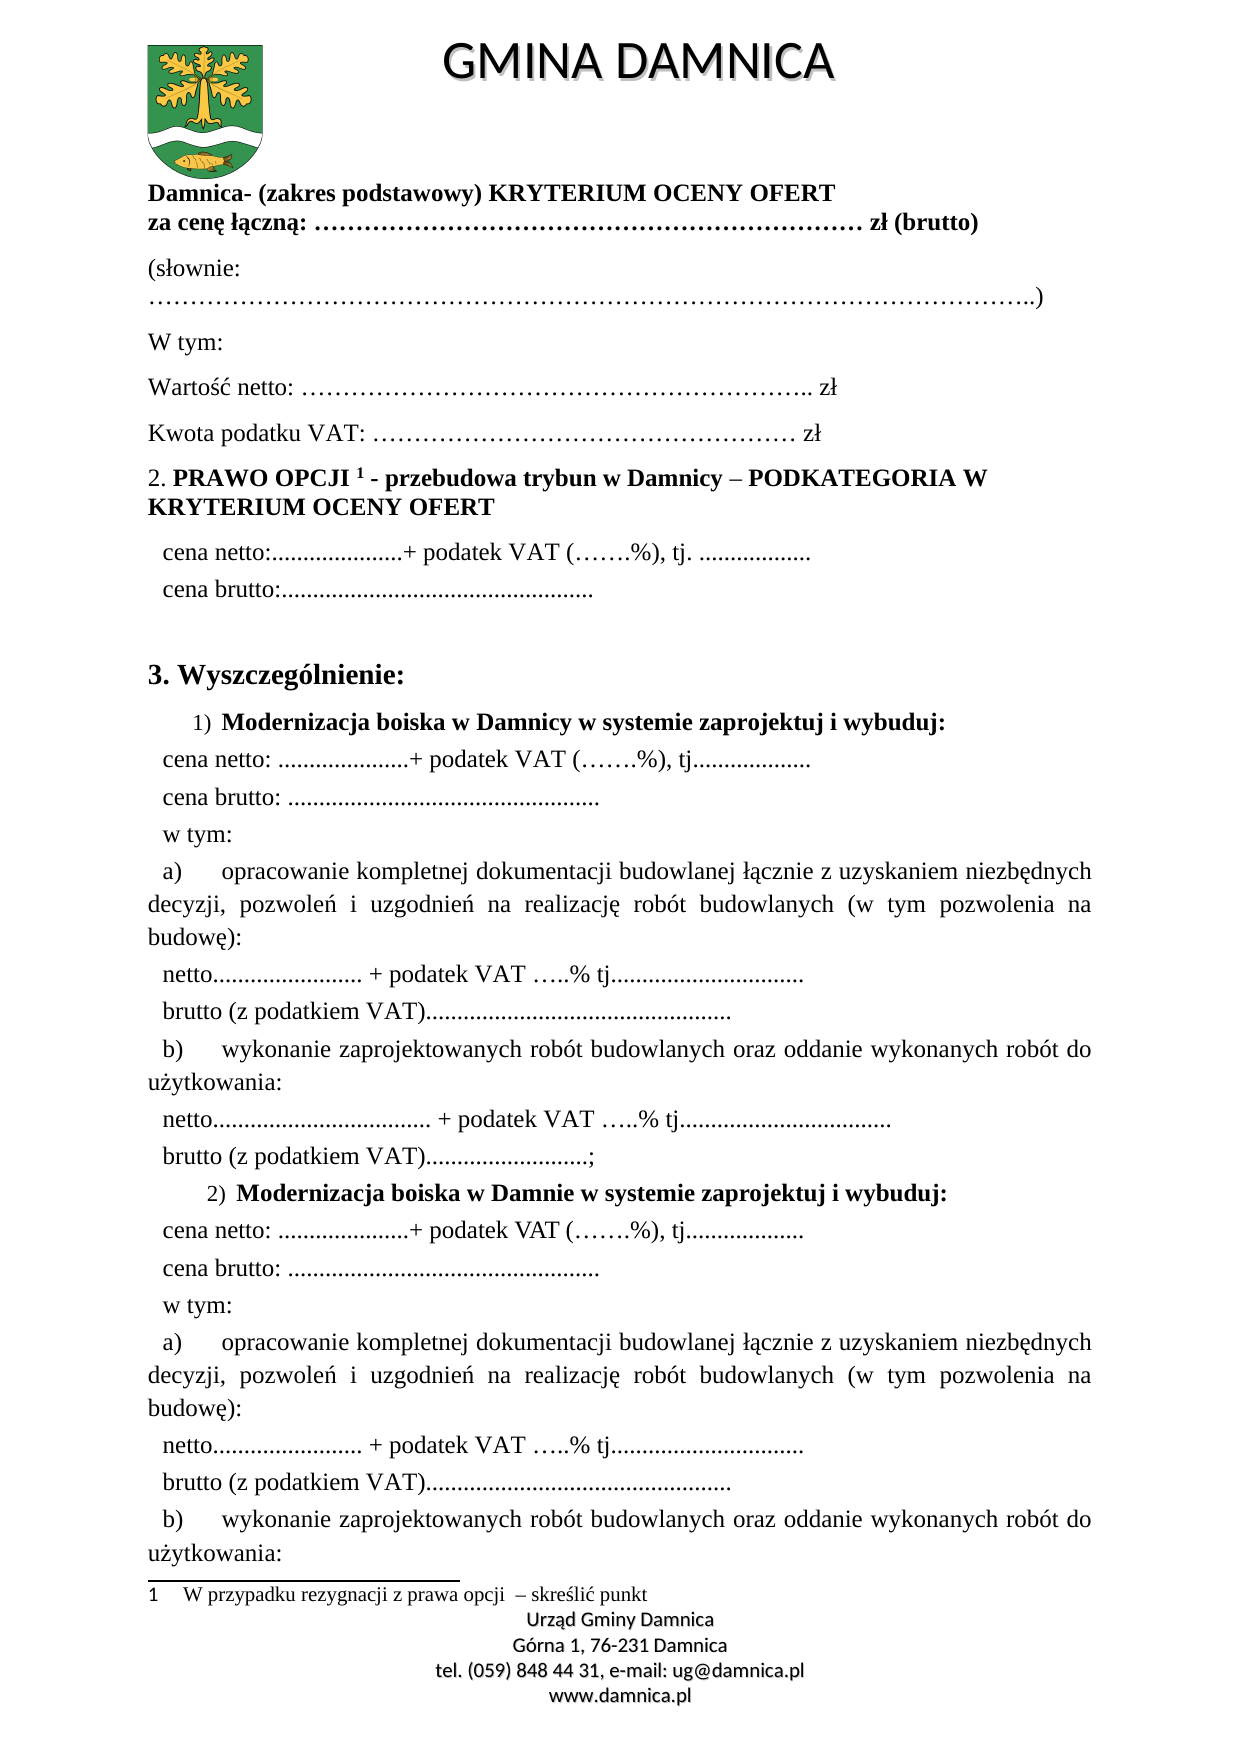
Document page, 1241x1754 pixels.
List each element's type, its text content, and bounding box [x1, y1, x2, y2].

list w tym: [148, 1290, 1093, 1318]
list wykonanie zaprojektowanych robót budowlanych oraz oddanie wykonanych robót do użytkowania: [148, 1504, 1093, 1566]
text brutto (z podatkiem VAT)..........................; [148, 1141, 1093, 1170]
list Modernizacja boiska w Damnicy w systemie zaprojektuj i wybuduj: [148, 707, 1093, 736]
text cena netto:.....................+ podatek VAT (…….%), tj. .................. [148, 537, 1093, 566]
text Kwota podatku VAT: …………………………………………… zł [148, 418, 1093, 446]
list cena brutto: .................................................. [148, 1253, 1093, 1281]
list opracowanie kompletnej dokumentacji budowlanej łącznie z uzyskaniem niezbędnych decyzji, pozwoleń i uzgodnień na realizację robót budowlanych (w tym pozwolenia na budowę): [148, 1327, 1093, 1422]
text cena netto: .....................+ podatek VAT (…….%), tj................... [148, 744, 1093, 773]
text (słownie: ……………………………………………………………………………………………..) [148, 253, 1093, 310]
text w tym: [148, 819, 1093, 848]
text Damnica- (zakres podstawowy) KRYTERIUM OCENY OFERT [148, 178, 1093, 207]
text cena brutto: .................................................. [148, 782, 1093, 810]
list wykonanie zaprojektowanych robót budowlanych oraz oddanie wykonanych robót do użytkowania: [148, 1034, 1093, 1095]
text 2. PRAWO OPCJI - przebudowa trybun w Damnicy – PODKATEGORIA W KRYTERIUM OCENY OFERT [148, 463, 1093, 521]
text za cenę łączną: ………………………………………………………… zł (brutto) [148, 207, 1093, 236]
text netto................................... + podatek VAT …..% tj.................................. [148, 1104, 1093, 1133]
text Wartość netto: …………………………………………………….. zł [148, 372, 1093, 401]
text cena brutto:.................................................. [148, 574, 1093, 603]
list opracowanie kompletnej dokumentacji budowlanej łącznie z uzyskaniem niezbędnych decyzji, pozwoleń i uzgodnień na realizację robót budowlanych (w tym pozwolenia na budowę): [148, 856, 1093, 951]
text netto........................ + podatek VAT …..% tj............................... [148, 959, 1093, 988]
list cena netto: .....................+ podatek VAT (…….%), tj................... [148, 1215, 1093, 1244]
list Modernizacja boiska w Damnie w systemie zaprojektuj i wybuduj: [148, 1178, 1093, 1207]
text W tym: [148, 327, 1093, 356]
text W przypadku rezygnacji z prawa opcji – skreślić punkt [148, 1581, 1093, 1606]
text netto........................ + podatek VAT …..% tj............................... [148, 1430, 1093, 1459]
text brutto (z podatkiem VAT)................................................. [148, 996, 1093, 1025]
text brutto (z podatkiem VAT)................................................. [148, 1467, 1093, 1496]
text 3. Wyszczególnienie: [148, 657, 1093, 691]
